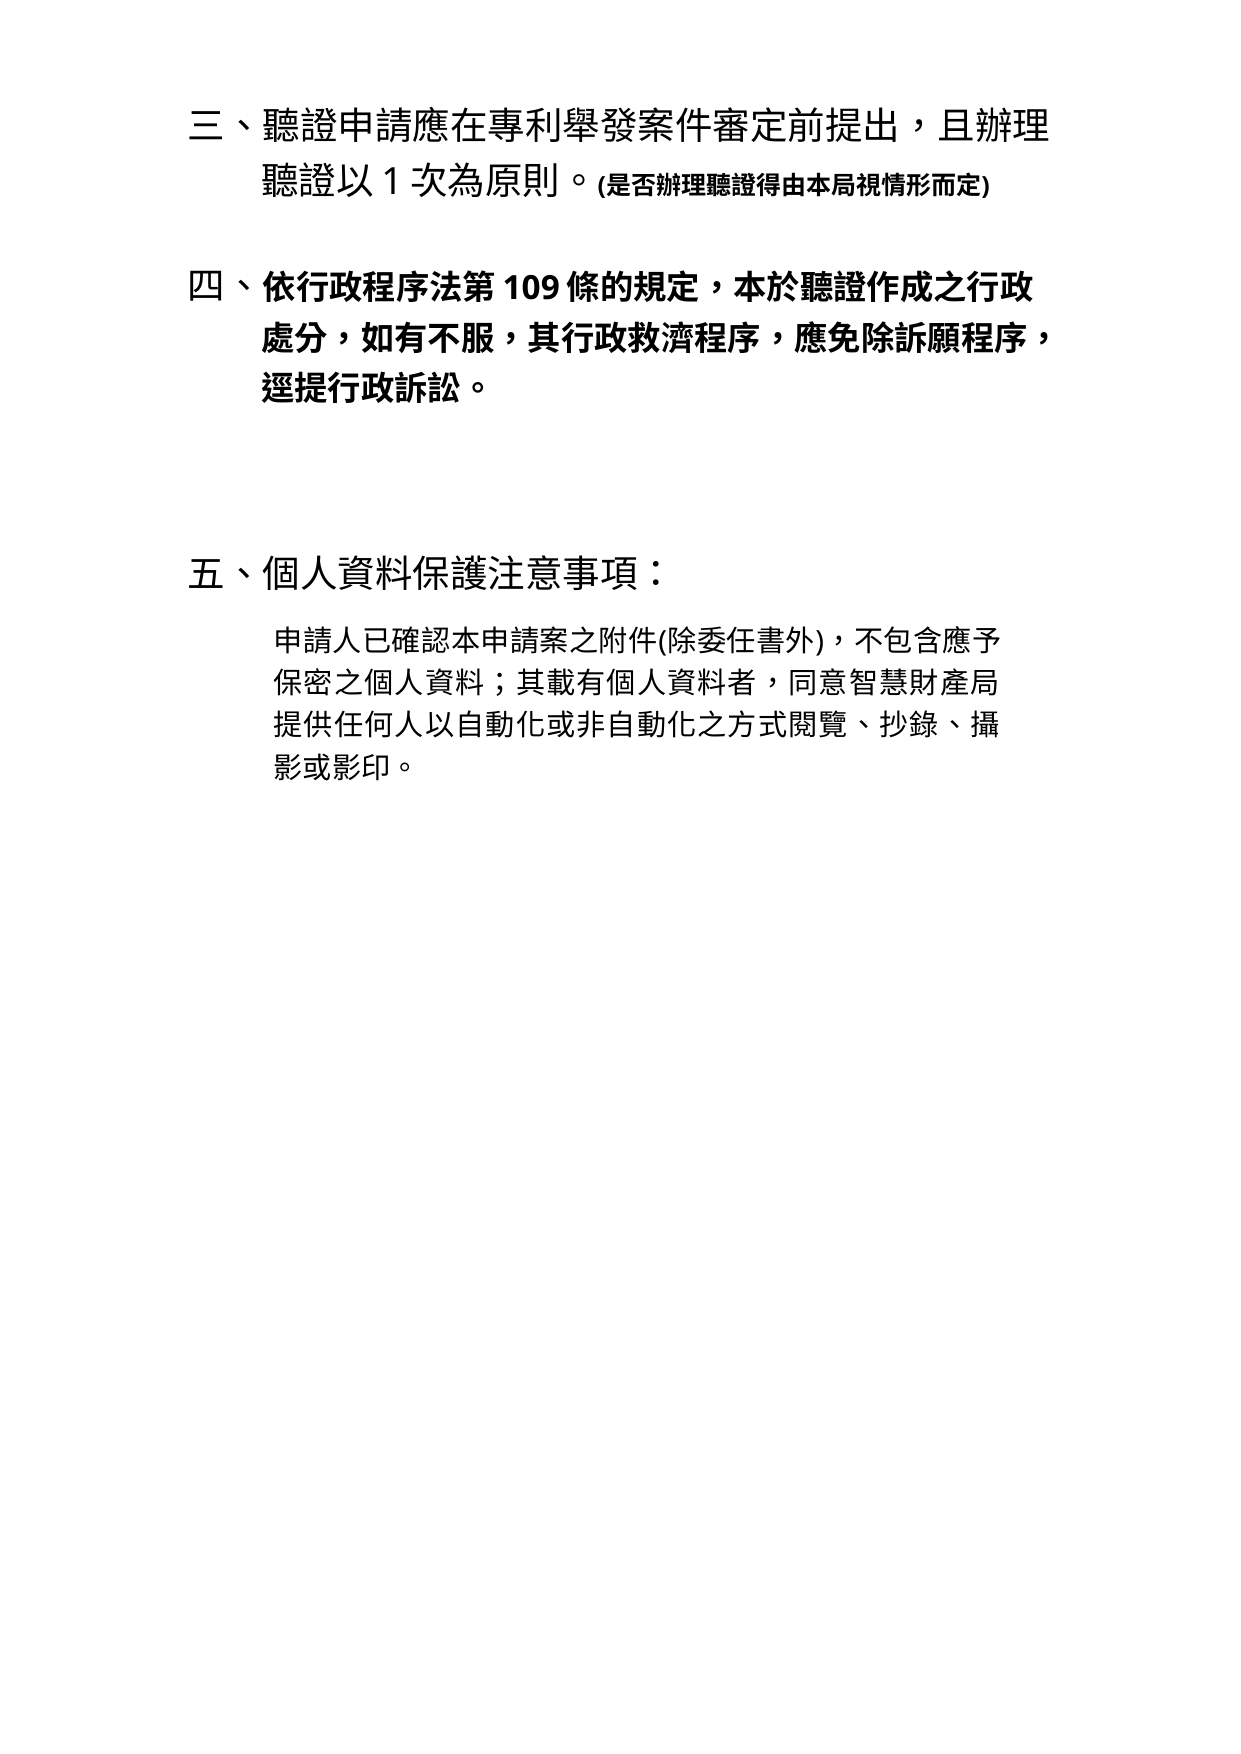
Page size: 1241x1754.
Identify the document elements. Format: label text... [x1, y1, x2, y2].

text 三、聽證申請應在專利舉發案件審定前提出，且辦理聽證以1次為原則。(是否辦理聽證得由本局視情形而定) [187, 96, 1053, 205]
text 四、依行政程序法第109條的規定，本於聽證作成之行政處分，如有不服，其行政救濟程序，應免除訴願程序，逕提行政訴訟。 [187, 256, 1053, 410]
text 申請人已確認本申請案之附件(除委任書外)，不包含應予保密之個人資料；其載有個人資料者，同意智慧財產局提供任何人以自動化或非自動化之方式閱覽、抄錄、攝影或影印。 [273, 617, 1001, 786]
text 五、個人資料保護注意事項： [187, 544, 1053, 598]
